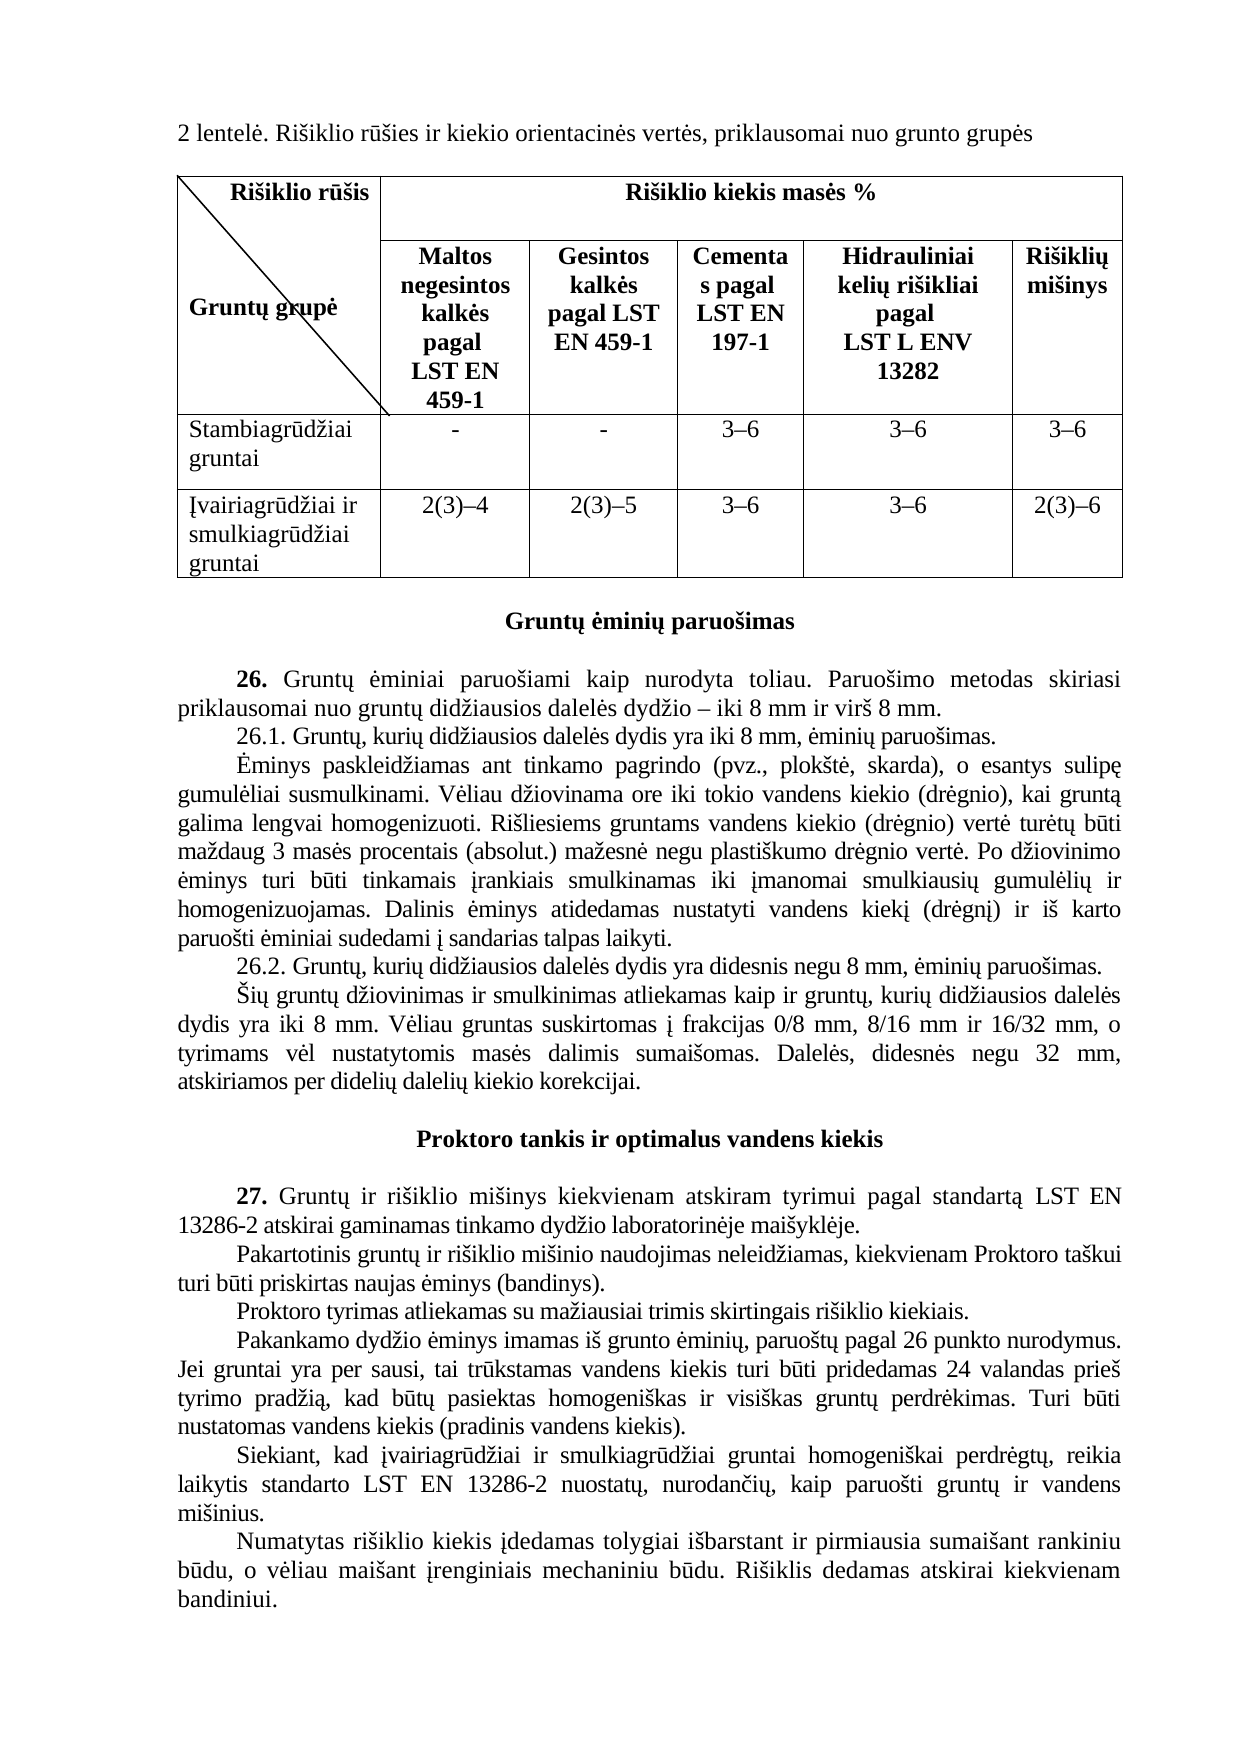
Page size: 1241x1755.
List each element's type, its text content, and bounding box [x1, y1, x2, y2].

table_cell 3–6 [1013, 415, 1122, 489]
text 26.1. Gruntų, kurių didžiausios dalelės dydis yra iki 8 mm, ėminių paruošimas. [177, 721, 1122, 750]
table_cell 2(3)–6 [1013, 490, 1122, 577]
text Šių gruntų džiovinimas ir smulkinimas atliekamas kaip ir gruntų, kurių didžiausios dalelės dydis yra iki 8 mm. Vėliau gruntas suskirtomas į frakcijas 0/8 mm, 8/16 mm ir 16/32 mm, o tyrimams vėl nustatytomis masės dalimis sumaišomas. Dalelės, didesnės negu 32 mm, atskiriamos per didelių dalelių kiekio korekcijai. [177, 980, 1122, 1095]
table_cell Hidrauliniai kelių rišikliai pagal LST L ENV 13282 [804, 241, 1012, 413]
table_cell 2(3)–5 [530, 490, 677, 577]
text Siekiant, kad įvairiagrūdžiai ir smulkiagrūdžiai gruntai homogeniškai perdrėgtų, reikia laikytis standarto LST EN 13286-2 nuostatų, nurodančių, kaip paruošti gruntų ir vandens mišinius. [177, 1440, 1122, 1526]
text 27. Gruntų ir rišiklio mišinys kiekvienam atskiram tyrimui pagal standartą LST EN 13286-2 atskirai gaminamas tinkamo dydžio laboratorinėje maišyklėje. [177, 1181, 1122, 1239]
table_cell - [381, 415, 529, 489]
table_cell 3–6 [804, 415, 1012, 489]
table_cell 3–6 [678, 415, 803, 489]
table_header Rišiklio rūšis Gruntų grupė [181, 177, 380, 402]
table_cell Stambiagrūdžiai gruntai [178, 415, 380, 489]
text Pakankamo dydžio ėminys imamas iš grunto ėminių, paruoštų pagal 26 punkto nurodymus. Jei gruntai yra per sausi, tai trūkstamas vandens kiekis turi būti pridedamas 24 valandas prieš tyrimo pradžią, kad būtų pasiektas homogeniškas ir visiškas gruntų perdrėkimas. Turi būti nustatomas vandens kiekis (pradinis vandens kiekis). [177, 1325, 1122, 1440]
table_cell 3–6 [804, 490, 1012, 577]
text Gruntų ėminių paruošimas [177, 606, 1122, 635]
table_cell Gesintos kalkės pagal LST EN 459-1 [530, 241, 677, 413]
text 26.2. Gruntų, kurių didžiausios dalelės dydis yra didesnis negu 8 mm, ėminių paruošimas. [177, 951, 1122, 980]
table_cell Cementas pagal LST EN 197-1 [678, 241, 803, 413]
table_cell - [530, 415, 677, 489]
table_header Rišiklio kiekis masės % [381, 177, 1122, 240]
text Proktoro tyrimas atliekamas su mažiausiai trimis skirtingais rišiklio kiekiais. [177, 1296, 1122, 1325]
text 26. Gruntų ėminiai paruošiami kaip nurodyta toliau. Paruošimo metodas skiriasi priklausomai nuo gruntų didžiausios dalelės dydžio – iki 8 mm ir virš 8 mm. [177, 664, 1122, 721]
table_cell Rišiklių mišinys [1013, 241, 1122, 413]
text 2 lentelė. Rišiklio rūšies ir kiekio orientacinės vertės, priklausomai nuo grunto grupės [177, 118, 1122, 147]
text Proktoro tankis ir optimalus vandens kiekis [177, 1124, 1122, 1153]
table_cell Maltos negesintos kalkės pagal LST EN 459-1 [381, 241, 529, 413]
table_header Rišiklio rūšis Gruntų grupė [178, 179, 380, 413]
text Numatytas rišiklio kiekis įdedamas tolygiai išbarstant ir pirmiausia sumaišant rankiniu būdu, o vėliau maišant įrenginiais mechaniniu būdu. Rišiklis dedamas atskirai kiekvienam bandiniui. [177, 1526, 1122, 1613]
table_cell Įvairiagrūdžiai ir smulkiagrūdžiai gruntai [178, 490, 380, 577]
text Ėminys paskleidžiamas ant tinkamo pagrindo (pvz., plokštė, skarda), o esantys sulipę gumulėliai susmulkinami. Vėliau džiovinama ore iki tokio vandens kiekio (drėgnio), kai gruntą galima lengvai homogenizuoti. Rišliesiems gruntams vandens kiekio (drėgnio) vertė turėtų būti maždaug 3 masės procentais (absolut.) mažesnė negu plastiškumo drėgnio vertė. Po džiovinimo ėminys turi būti tinkamais įrankiais smulkinamas iki įmanomai smulkiausių gumulėlių ir homogenizuojamas. Dalinis ėminys atidedamas nustatyti vandens kiekį (drėgnį) ir iš karto paruošti ėminiai sudedami į sandarias talpas laikyti. [177, 750, 1122, 951]
text Pakartotinis gruntų ir rišiklio mišinio naudojimas neleidžiamas, kiekvienam Proktoro taškui turi būti priskirtas naujas ėminys (bandinys). [177, 1239, 1122, 1296]
table_cell 2(3)–4 [381, 490, 529, 577]
table_cell 3–6 [678, 490, 803, 577]
